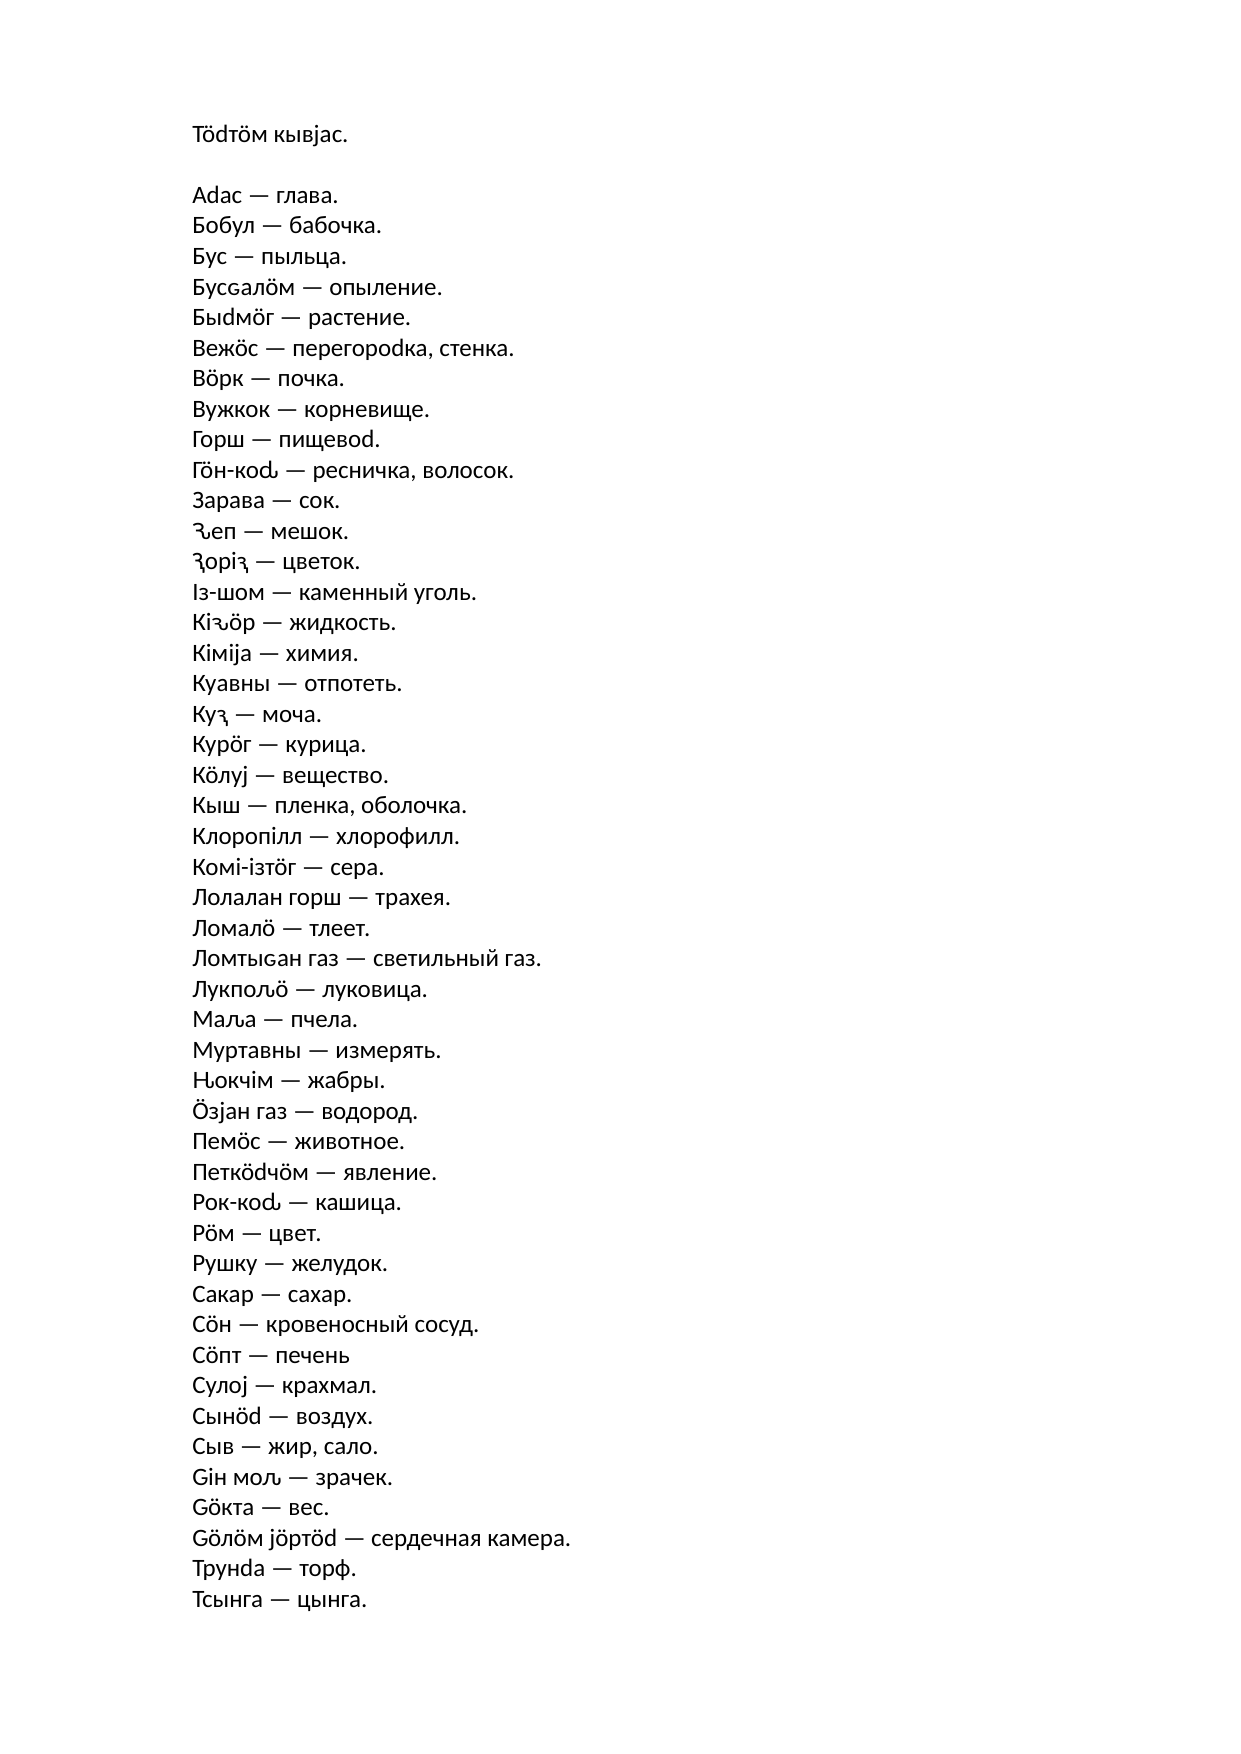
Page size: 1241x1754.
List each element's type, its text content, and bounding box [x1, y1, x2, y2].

text Бус — пыльца. [118, 240, 1122, 271]
text Вежӧс — перегороԁка, стенка. [118, 332, 1122, 362]
text Зарава — сок. [118, 484, 1122, 515]
text Ԍӧлӧм јӧртӧԁ — сердечная камера. [118, 1522, 1122, 1553]
text Горш — пищевоԁ. [118, 423, 1122, 454]
text Кыш — пленка, оболочка. [118, 789, 1122, 820]
text Ԅеп — мешок. [118, 515, 1122, 545]
text Ломалӧ — тлеет. [118, 912, 1122, 942]
text Ԍін моԉ — зрачек. [118, 1461, 1122, 1492]
text Куԇ — моча. [118, 698, 1122, 728]
text Вӧрк — почка. [118, 362, 1122, 393]
text Кіԅӧр — жидкость. [118, 606, 1122, 637]
text Петкӧԁчӧм — явление. [118, 1156, 1122, 1186]
text Тӧԁтӧм кывјас. [118, 118, 1122, 149]
text Гӧн-коԃ — ресничка, волосок. [118, 454, 1122, 484]
text Комі-ізтӧг — сера. [118, 851, 1122, 881]
text Кӧлуј — вещество. [118, 759, 1122, 789]
text Кіміја — химия. [118, 637, 1122, 667]
text Лукпоԉӧ — луковица. [118, 973, 1122, 1003]
text Сыв — жир, сало. [118, 1431, 1122, 1461]
text Із-шом — каменный уголь. [118, 576, 1122, 606]
text Сулој — крахмал. [118, 1369, 1122, 1400]
text Аԁас — глава. [118, 179, 1122, 210]
text Быԁмӧг — растение. [118, 301, 1122, 332]
text Ԍӧкта — вес. [118, 1492, 1122, 1522]
text Ԋокчім — жабры. [118, 1064, 1122, 1095]
text Курӧг — курица. [118, 728, 1122, 759]
text Рок-коԃ — кашица. [118, 1186, 1122, 1217]
text Сӧпт — печень [118, 1339, 1122, 1369]
text Рушку — желудок. [118, 1247, 1122, 1278]
text Сынӧԁ — воздух. [118, 1400, 1122, 1431]
text Трунԁа — торф. [118, 1553, 1122, 1583]
text Маԉа — пчела. [118, 1003, 1122, 1034]
text Клоропілл — хлорофилл. [118, 820, 1122, 851]
text Тсынга — цынга. [118, 1583, 1122, 1614]
text Ӧзјан газ — водород. [118, 1095, 1122, 1125]
text Муртавны — измерять. [118, 1034, 1122, 1064]
text Куавны — отпотеть. [118, 667, 1122, 698]
text Ԇоріԇ — цветок. [118, 545, 1122, 576]
text Бусԍалӧм — опыление. [118, 271, 1122, 301]
text Сакар — сахар. [118, 1278, 1122, 1308]
text Сӧн — кровеносный сосуд. [118, 1308, 1122, 1339]
text Бобул — бабочка. [118, 210, 1122, 240]
text Лолалан горш — трахея. [118, 881, 1122, 912]
text Ломтыԍан газ — светильный газ. [118, 942, 1122, 973]
text Рӧм — цвет. [118, 1217, 1122, 1247]
text Пемӧс — животное. [118, 1125, 1122, 1156]
text Вужкок — корневище. [118, 393, 1122, 423]
